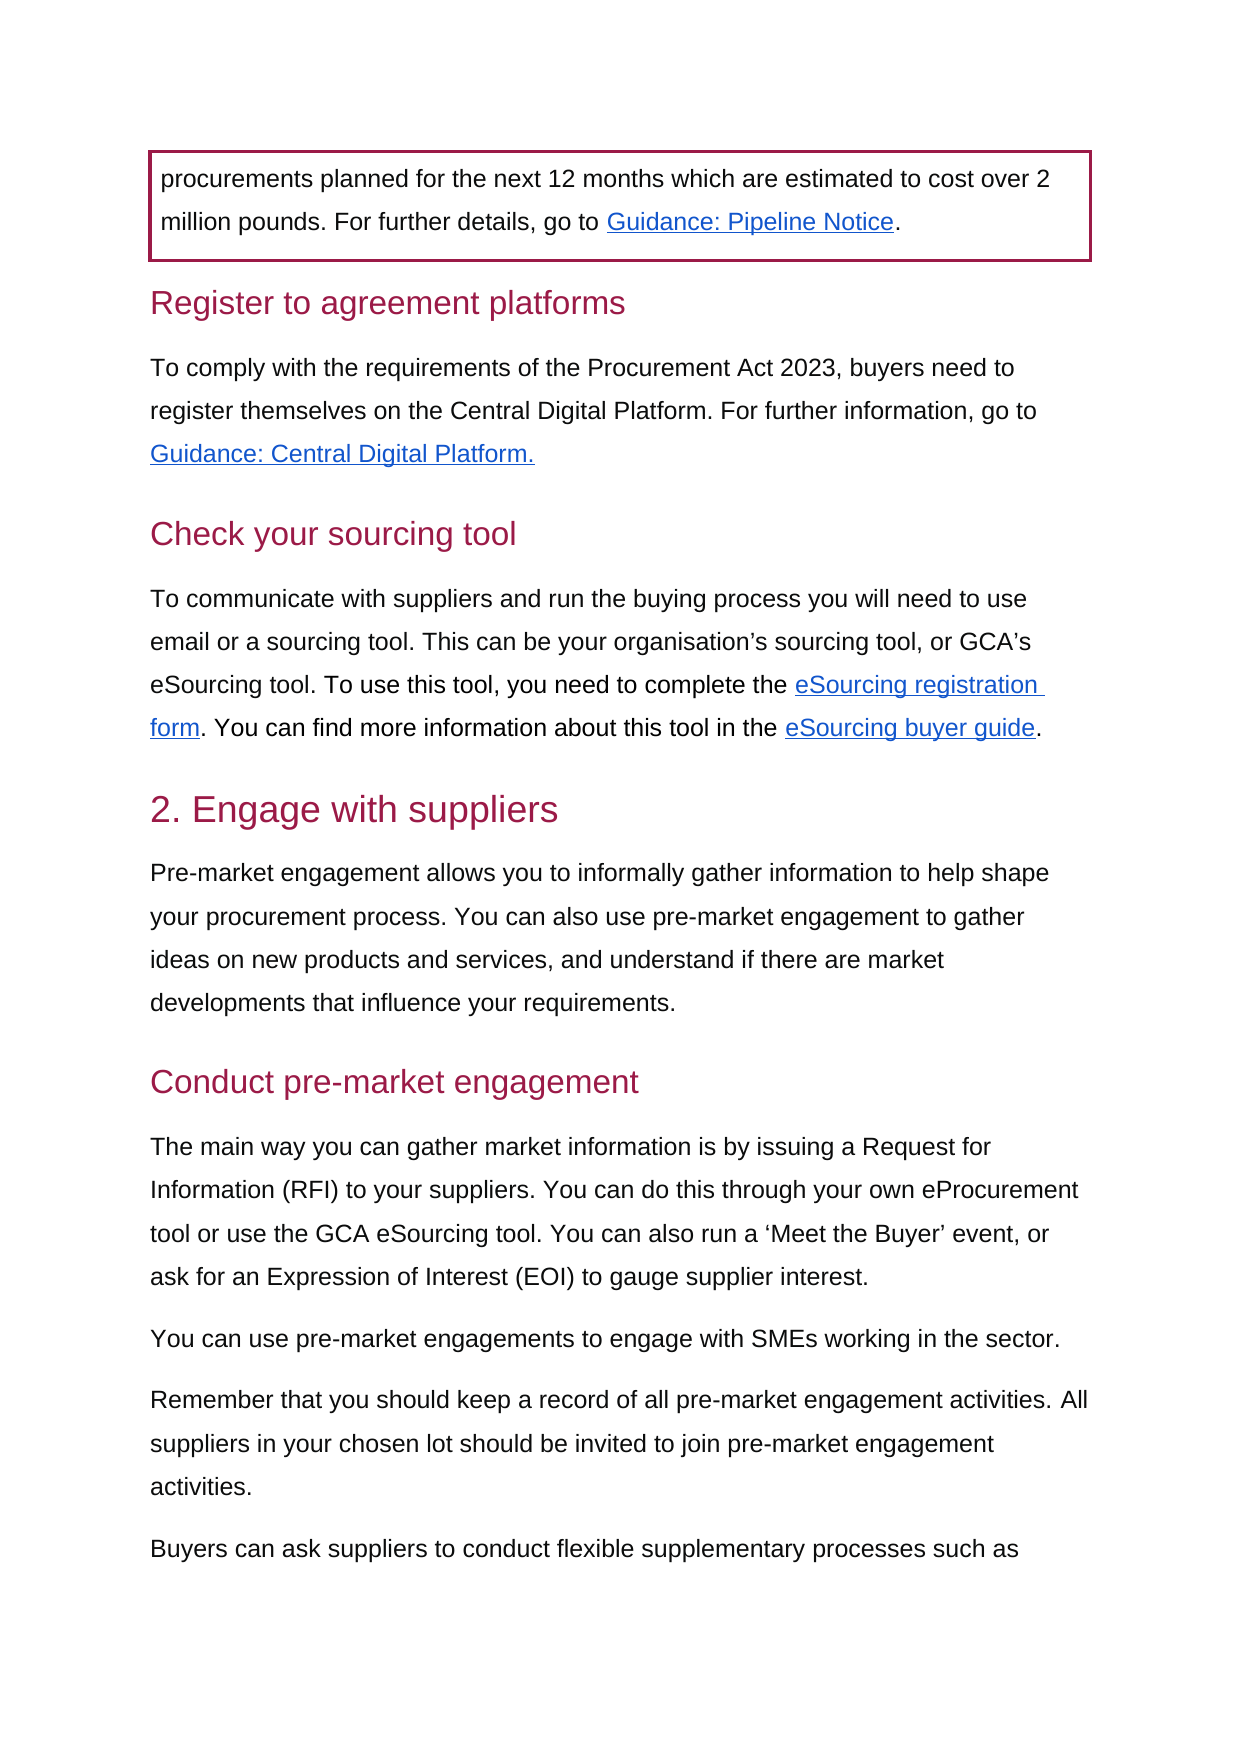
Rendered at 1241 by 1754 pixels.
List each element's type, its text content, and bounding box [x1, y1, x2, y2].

subtitle Register to agreement platforms [150, 283, 1090, 321]
table_header procurements planned for the next 12 months which are estimated to cost over 2 million pounds. For further details, go to Guidance: Pipeline Notice. [152, 153, 1089, 259]
text You can use pre-market engagements to engage with SMEs working in the sector. [150, 1323, 1090, 1352]
text To comply with the requirements of the Procurement Act 2023, buyers need to register themselves on the Central Digital Platform. For further information, go to Guidance: Central Digital Platform. [150, 353, 1090, 468]
subtitle Conduct pre-market engagement [150, 1062, 1090, 1101]
text Buyers can ask suppliers to conduct flexible supplementary processes such as [150, 1533, 1090, 1562]
text Pre-market engagement allows you to informally gather information to help shape your procurement process. You can also use pre-market engagement to gather ideas on new products and services, and understand if there are market developments that influence your requirements. [150, 858, 1090, 1017]
text The main way you can gather market information is by issuing a Request for Information (RFI) to your suppliers. You can do this through your own eProcurement tool or use the GCA eSourcing tool. You can also run a ‘Meet the Buyer’ event, or ask for an Expression of Interest (EOI) to gauge supplier interest. [150, 1132, 1090, 1290]
text Remember that you should keep a record of all pre-market engagement activities. All suppliers in your chosen lot should be invited to join pre-market engagement activities. [150, 1385, 1090, 1500]
text To communicate with suppliers and run the buying process you will need to use email or a sourcing tool. This can be your organisation’s sourcing tool, or GCA’s eSourcing tool. To use this tool, you need to complete the eSourcing registration form. You can find more information about this tool in the eSourcing buyer guide. [150, 584, 1090, 742]
subtitle 2. Engage with suppliers [150, 787, 1090, 831]
subtitle Check your sourcing tool [150, 514, 1090, 552]
